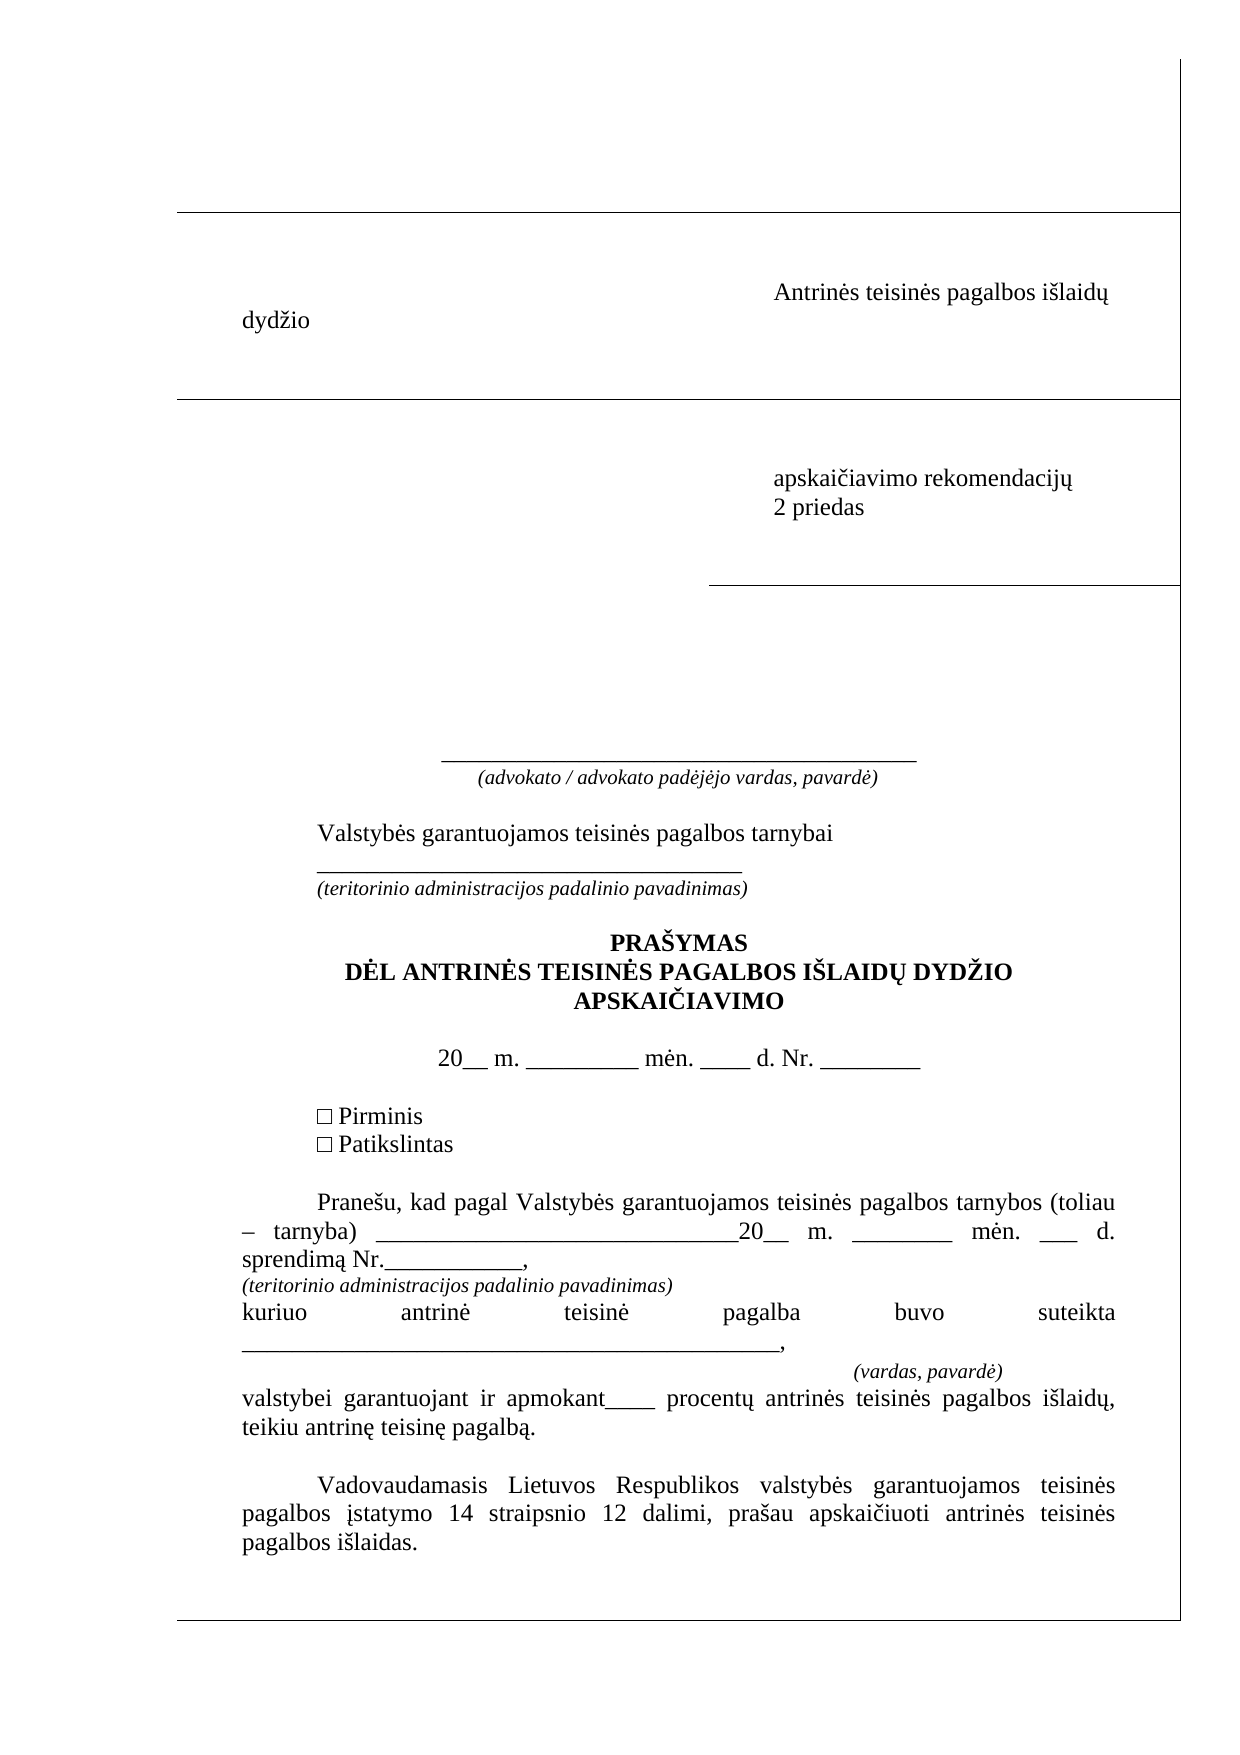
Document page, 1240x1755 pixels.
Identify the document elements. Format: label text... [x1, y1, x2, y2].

text (teritorinio administracijos padalinio pavadinimas) [177, 875, 1180, 899]
text __________________________________ [177, 847, 1180, 875]
text PRAŠYMAS [177, 928, 1180, 957]
text valstybei garantuojant ir apmokant____ procentų antrinės teisinės pagalbos išlaidų, teikiu antrinę teisinę pagalbą. [177, 1383, 1181, 1441]
text DĖL ANTRINĖS TEISINĖS PAGALBOS IŠLAIDŲ DYDŽIO APSKAIČIAVIMO [177, 957, 1180, 1014]
text Valstybės garantuojamos teisinės pagalbos tarnybai [177, 818, 1180, 847]
text (teritorinio administracijos padalinio pavadinimas) [177, 1273, 1180, 1297]
text 20__ m. _________ mėn. ____ d. Nr. ________ [177, 1043, 1180, 1072]
text Vadovaudamasis Lietuvos Respublikos valstybės garantuojamos teisinės pagalbos įstatymo 14 straipsnio 12 dalimi, prašau apskaičiuoti antrinės teisinės pagalbos išlaidas. [177, 1470, 1180, 1620]
text apskaičiavimo rekomendacijų [709, 399, 1180, 492]
text (vardas, pavardė) [177, 1355, 1180, 1383]
text □ Patikslintas [177, 1129, 1180, 1158]
text kuriuo antrinė teisinė pagalba buvo suteikta ___________________________________________, [177, 1297, 1180, 1355]
text Antrinės teisinės pagalbos išlaidų dydžio [177, 212, 1180, 399]
text ______________________________________ [177, 736, 1180, 765]
text (advokato / advokato padėjėjo vardas, pavardė) [177, 765, 1180, 789]
text Pranešu, kad pagal Valstybės garantuojamos teisinės pagalbos tarnybos (toliau – tarnyba) _____________________________20__ m. ________ mėn. ___ d. sprendimą Nr.___________, [177, 1187, 1180, 1273]
text □ Pirminis [177, 1101, 1180, 1129]
text 2 priedas [709, 492, 1180, 585]
